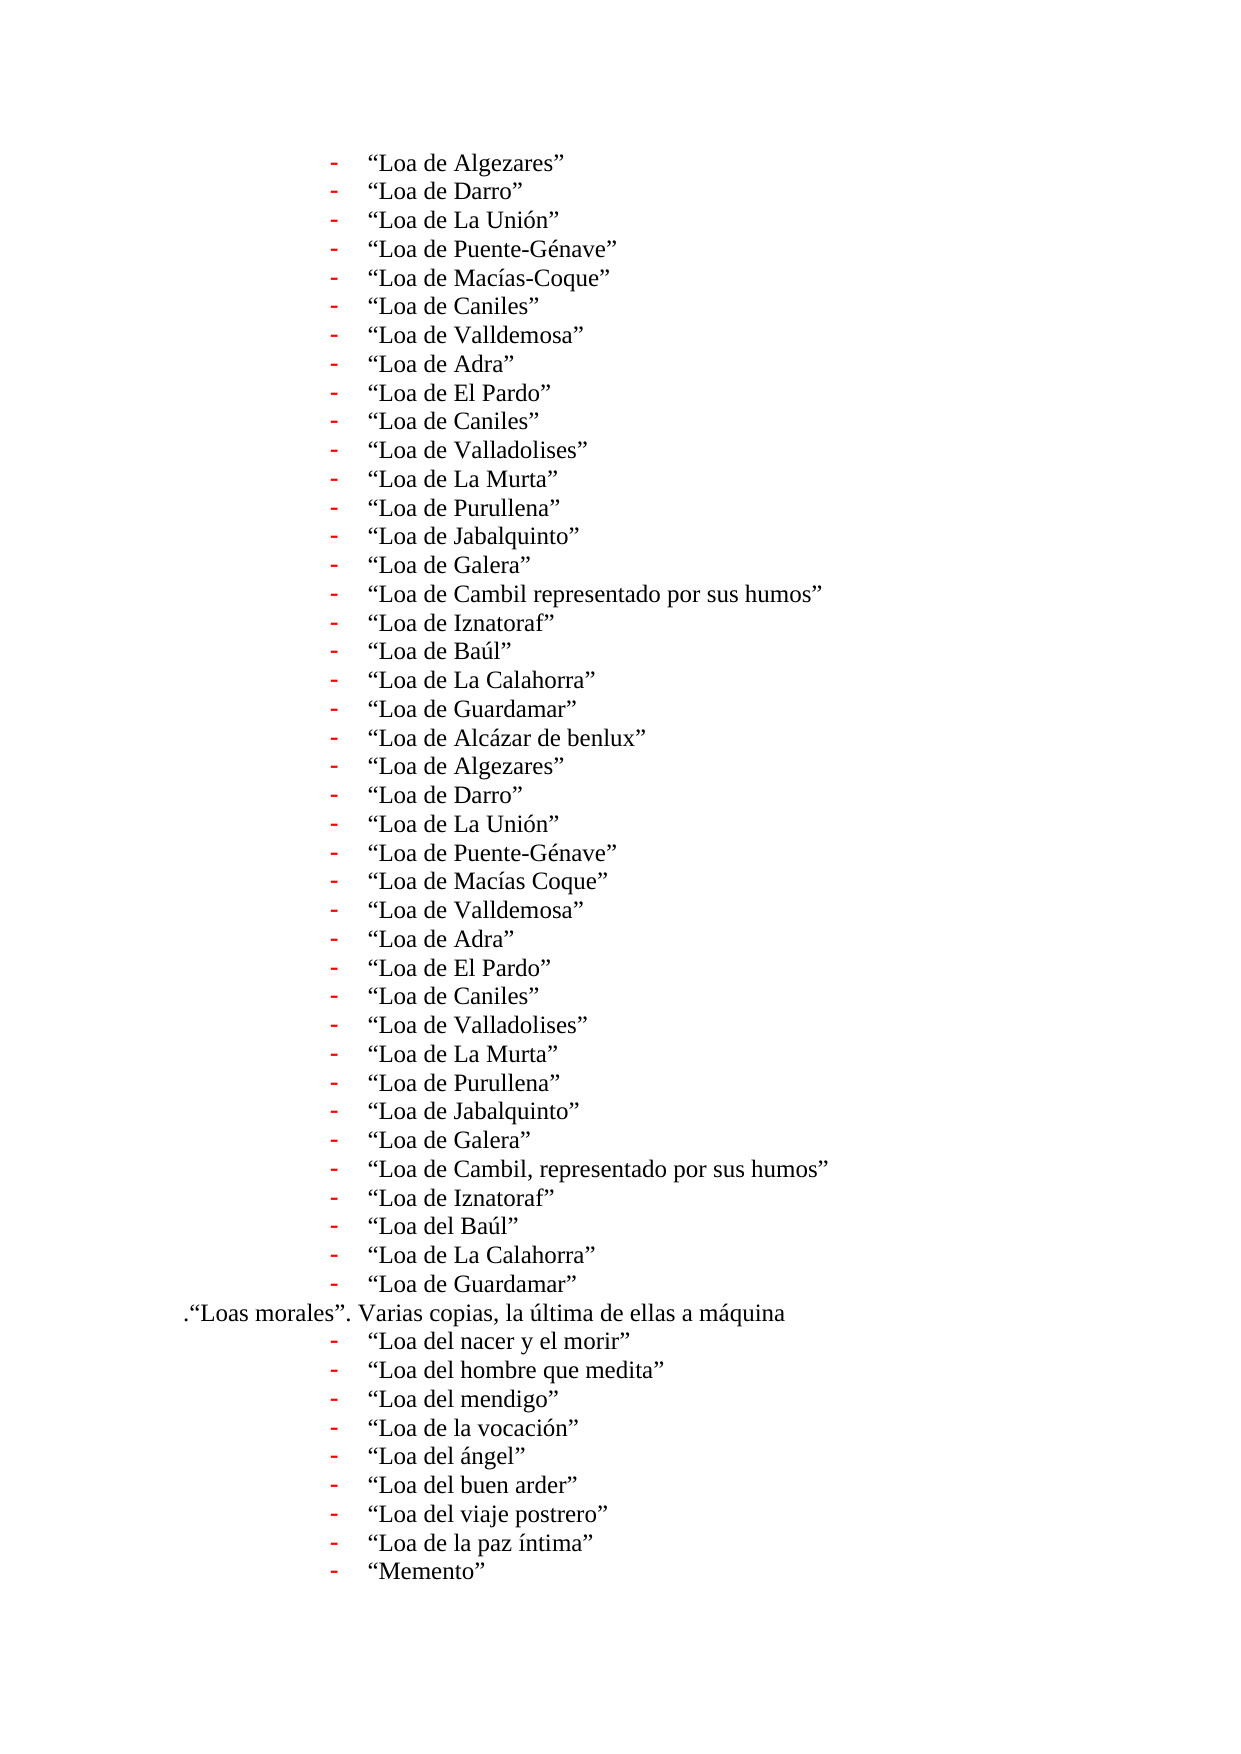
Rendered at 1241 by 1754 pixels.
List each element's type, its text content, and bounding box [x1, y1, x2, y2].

list “Loa de Macías Coque” [330, 866, 1063, 895]
list “Loa de Valldemosa” [330, 320, 1063, 349]
list “Loa de Purullena” [330, 1068, 1063, 1096]
list “Loa de Baúl” [330, 636, 1063, 665]
list “Loa de La Unión” [330, 205, 1063, 234]
list “Loa de Alcázar de benlux” [330, 723, 1063, 751]
list “Loa de Jabalquinto” [330, 1096, 1063, 1125]
list “Loa de la vocación” [330, 1413, 1063, 1441]
list “Loa de La Murta” [330, 464, 1063, 493]
list “Loa de La Unión” [330, 809, 1063, 838]
list “Loa de Purullena” [330, 493, 1063, 521]
list “Loa de Algezares” [330, 148, 1063, 176]
list “Loa del mendigo” [330, 1384, 1063, 1413]
list “Loa de Galera” [330, 1125, 1063, 1154]
list “Loa de la paz íntima” [330, 1528, 1063, 1556]
list “Loa de Jabalquinto” [330, 521, 1063, 550]
list “Loa de La Calahorra” [330, 1240, 1063, 1269]
list “Loa de Cambil representado por sus humos” [330, 579, 1063, 608]
list “Loa de Cambil, representado por sus humos” [330, 1154, 1063, 1183]
list “Loa de La Calahorra” [330, 665, 1063, 694]
list “Loa de Guardamar” [330, 694, 1063, 723]
list “Loa de Guardamar” [330, 1269, 1063, 1298]
list “Loa de El Pardo” [330, 378, 1063, 406]
list “Loa de Iznatoraf” [330, 608, 1063, 636]
list “Loa de Darro” [330, 780, 1063, 809]
list “Loa de Adra” [330, 349, 1063, 378]
list “Loa del viaje postrero” [330, 1499, 1063, 1528]
list “Loa de Caniles” [330, 406, 1063, 435]
list “Loa de Puente-Génave” [330, 838, 1063, 866]
list “Loa del Baúl” [330, 1211, 1063, 1240]
list “Loa de Caniles” [330, 291, 1063, 320]
list “Loa de El Pardo” [330, 953, 1063, 981]
list “Loa de Darro” [330, 176, 1063, 205]
list “Loa de Valldemosa” [330, 895, 1063, 924]
list “Loa de Galera” [330, 550, 1063, 579]
list “Memento” [330, 1556, 1063, 1585]
list “Loa de Algezares” [330, 751, 1063, 780]
list “Loa del hombre que medita” [330, 1355, 1063, 1384]
list “Loa de Caniles” [330, 981, 1063, 1010]
list “Loa de Iznatoraf” [330, 1183, 1063, 1211]
list “Loa de Valladolises” [330, 1010, 1063, 1039]
list “Loa del ángel” [330, 1441, 1063, 1470]
list “Loa de Adra” [330, 924, 1063, 953]
subtitle “Loas morales”. Varias copias, la última de ellas a máquina [183, 1298, 1063, 1326]
list “Loa del nacer y el morir” [330, 1326, 1063, 1355]
list “Loa de Macías-Coque” [330, 263, 1063, 291]
list “Loa de La Murta” [330, 1039, 1063, 1068]
list “Loa de Valladolises” [330, 435, 1063, 464]
list “Loa de Puente-Génave” [330, 234, 1063, 263]
list “Loa del buen arder” [330, 1470, 1063, 1499]
